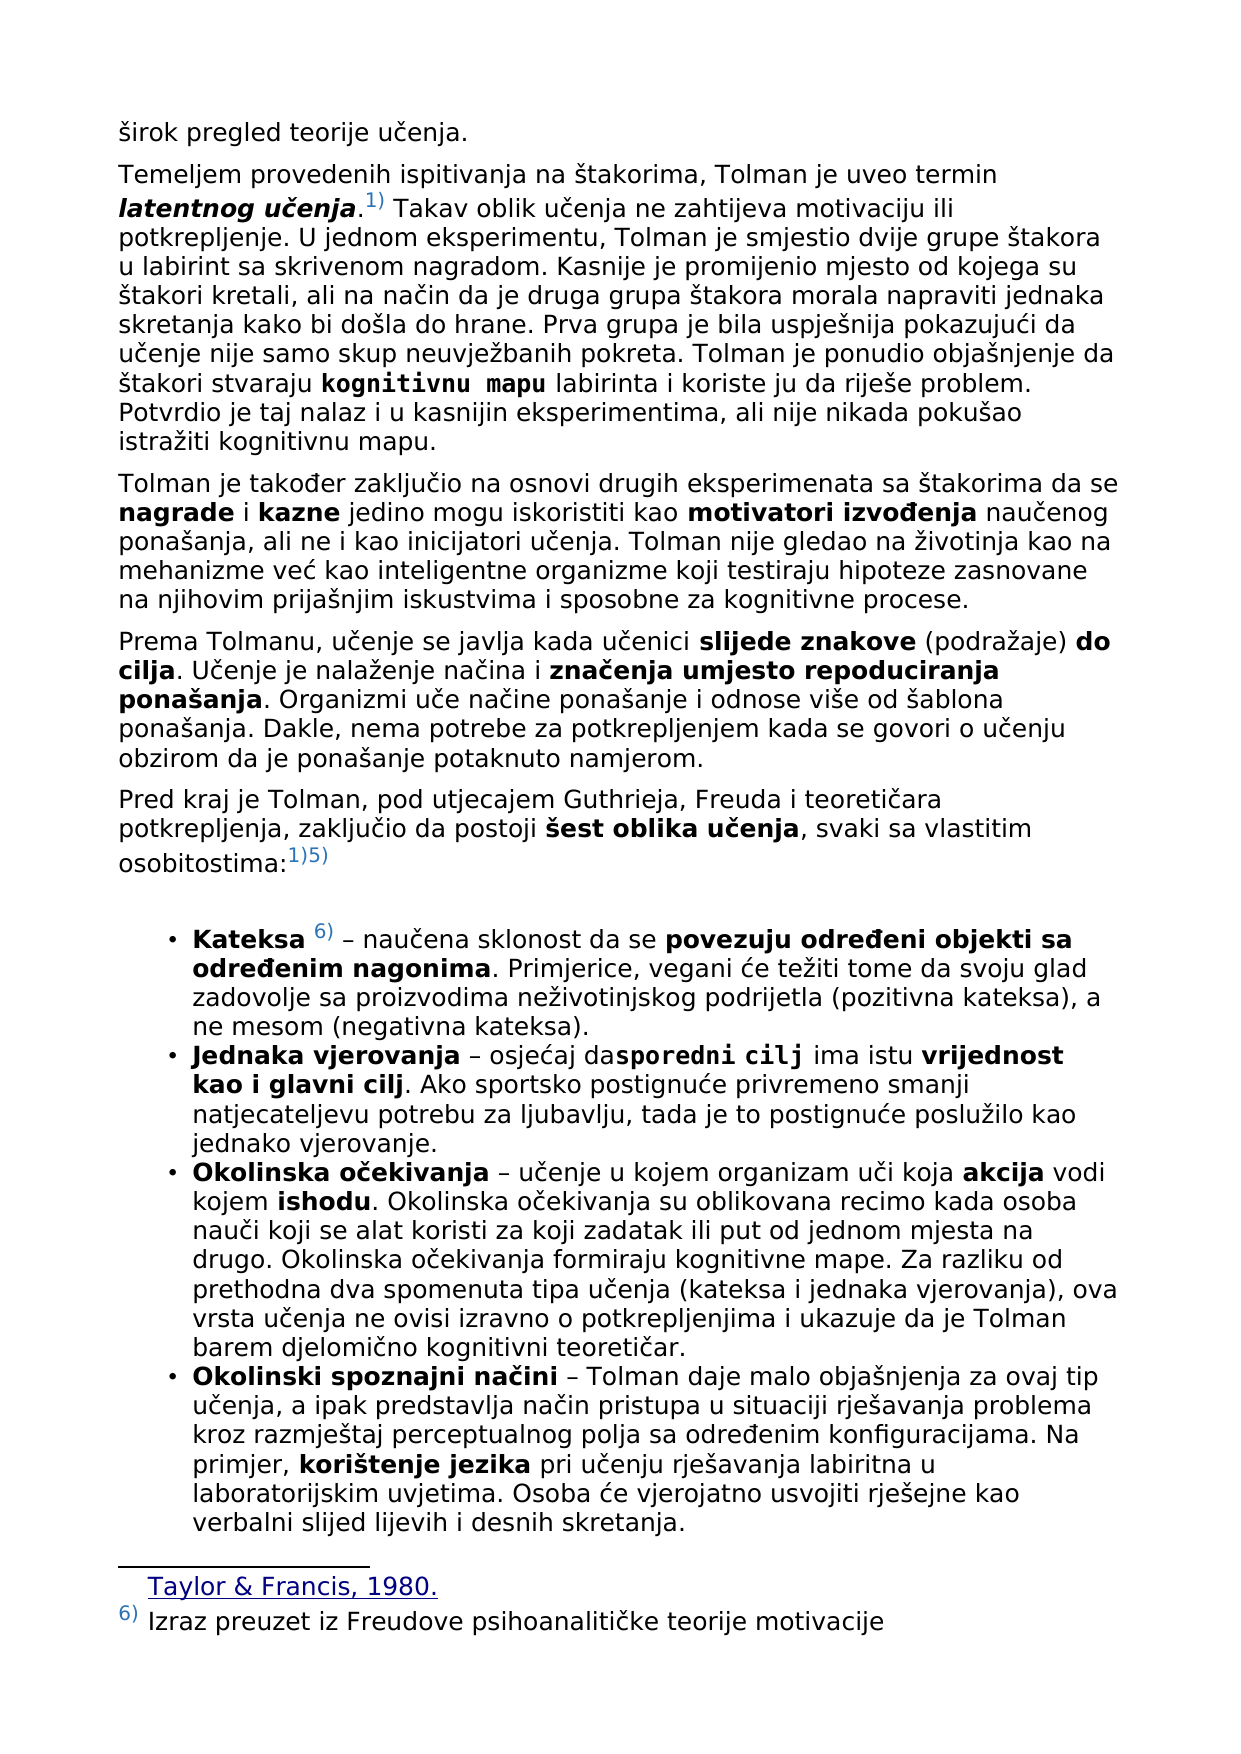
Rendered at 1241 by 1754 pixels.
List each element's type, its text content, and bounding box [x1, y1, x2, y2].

text Taylor & Francis, 1980. [118, 1573, 1122, 1602]
text širok pregled teorije učenja. [118, 118, 1122, 147]
list Okolinska očekivanja – učenje u kojem organizam uči koja akcija vodi kojem ishodu. Okolinska očekivanja su oblikovana recimo kada osoba nauči koji se alat koristi za koji zadatak ili put od jednom mjesta na drugo. Okolinska očekivanja formiraju kognitivne mape. Za razliku od prethodna dva spomenuta tipa učenja (kateksa i jednaka vjerovanja), ova vrsta učenja ne ovisi izravno o potkrepljenjima i ukazuje da je Tolman barem djelomično kognitivni teoretičar. [177, 1158, 1122, 1362]
text Temeljem provedenih ispitivanja na štakorima, Tolman je uveo termin latentnog učenja.1) Takav oblik učenja ne zahtijeva motivaciju ili potkrepljenje. U jednom eksperimentu, Tolman je smjestio dvije grupe štakora u labirint sa skrivenom nagradom. Kasnije je promijenio mjesto od kojega su štakori kretali, ali na način da je druga grupa štakora morala napraviti jednaka skretanja kako bi došla do hrane. Prva grupa je bila uspješnija pokazujući da učenje nije samo skup neuvježbanih pokreta. Tolman je ponudio objašnjenje da štakori stvaraju kognitivnu mapu labirinta i koriste ju da riješe problem. Potvrdio je taj nalaz i u kasnijin eksperimentima, ali nije nikada pokušao istražiti kognitivnu mapu. [118, 160, 1122, 456]
text Prema Tolmanu, učenje se javlja kada učenici slijede znakove (podražaje) do cilja. Učenje je nalaženje načina i značenja umjesto repoduciranja ponašanja. Organizmi uče načine ponašanje i odnose više od šablona ponašanja. Dakle, nema potrebe za potkrepljenjem kada se govori o učenju obzirom da je ponašanje potaknuto namjerom. [118, 627, 1122, 773]
list Okolinski spoznajni načini – Tolman daje malo objašnjenja za ovaj tip učenja, a ipak predstavlja način pristupa u situaciji rješavanja problema kroz razmještaj perceptualnog polja sa određenim konfiguracijama. Na primjer, korištenje jezika pri učenju rješavanja labiritna u laboratorijskim uvjetima. Osoba će vjerojatno usvojiti rješejne kao verbalni slijed lijevih i desnih skretanja. [177, 1362, 1122, 1537]
text Pred kraj je Tolman, pod utjecajem Guthrieja, Freuda i teoretičara potkrepljenja, zaključio da postoji šest oblika učenja, svaki sa vlastitim osobitostima:1)5) [118, 786, 1122, 878]
list Kateksa – naučena sklonost da se povezuju određeni objekti sa određenim nagonima. Primjerice, vegani će težiti tome da svoju glad zadovolje sa proizvodima neživotinjskog podrijetla (pozitivna kateksa), a ne mesom (negativna kateksa). [177, 920, 1122, 1041]
list Jednaka vjerovanja – osjećaj dasporedni cilj ima istu vrijednost kao i glavni cilj. Ako sportsko postignuće privremeno smanji natjecateljevu potrebu za ljubavlju, tada je to postignuće poslužilo kao jednako vjerovanje. [177, 1041, 1122, 1158]
list Izraz preuzet iz Freudove psihoanalitičke teorije motivacije [118, 1602, 1122, 1636]
text Tolman je također zaključio na osnovi drugih eksperimenata sa štakorima da se nagrade i kazne jedino mogu iskoristiti kao motivatori izvođenja naučenog ponašanja, ali ne i kao inicijatori učenja. Tolman nije gledao na životinja kao na mehanizme već kao inteligentne organizme koji testiraju hipoteze zasnovane na njihovim prijašnjim iskustvima i sposobne za kognitivne procese. [118, 469, 1122, 615]
